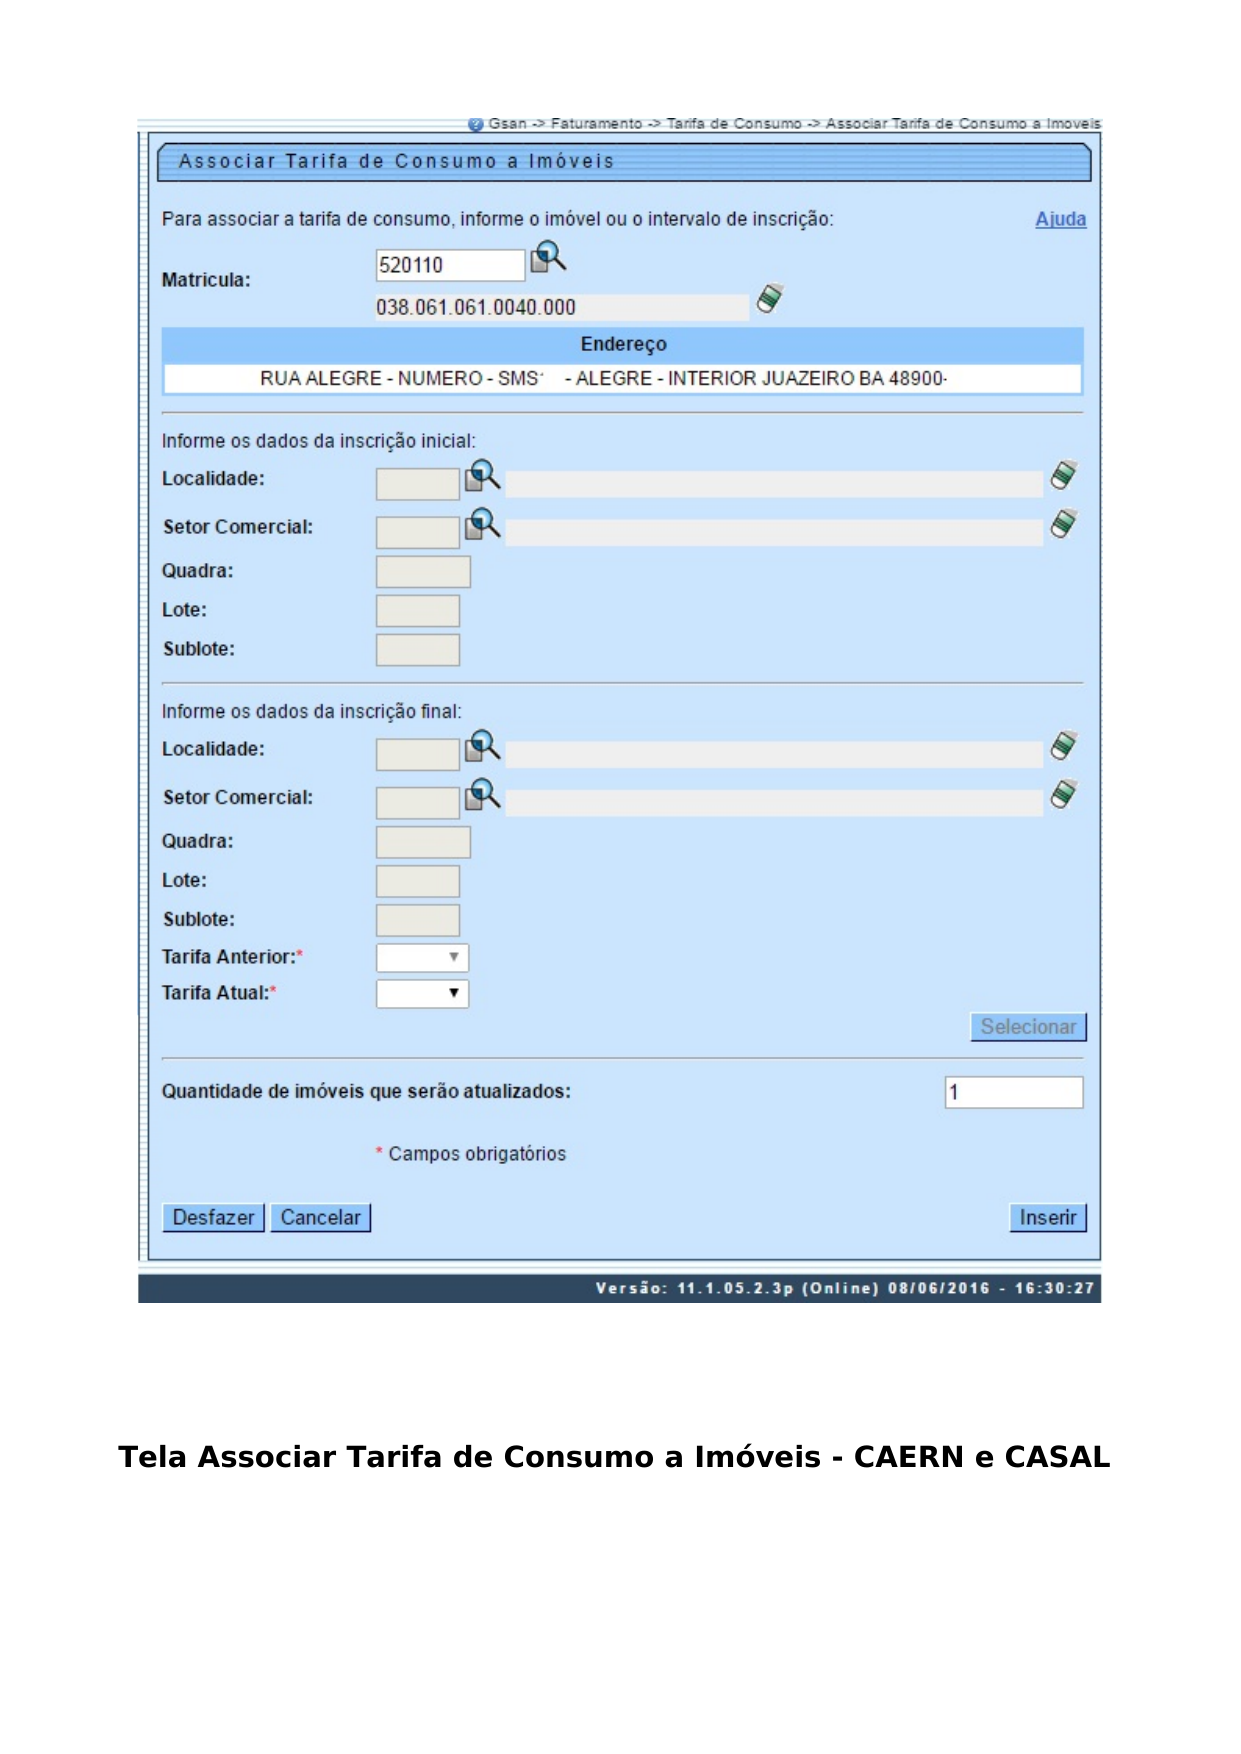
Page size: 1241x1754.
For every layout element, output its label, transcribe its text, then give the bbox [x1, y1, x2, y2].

subtitle Tela Associar Tarifa de Consumo a Imóveis - CAERN e CASAL [118, 1440, 1122, 1474]
picture [137, 118, 1103, 1303]
